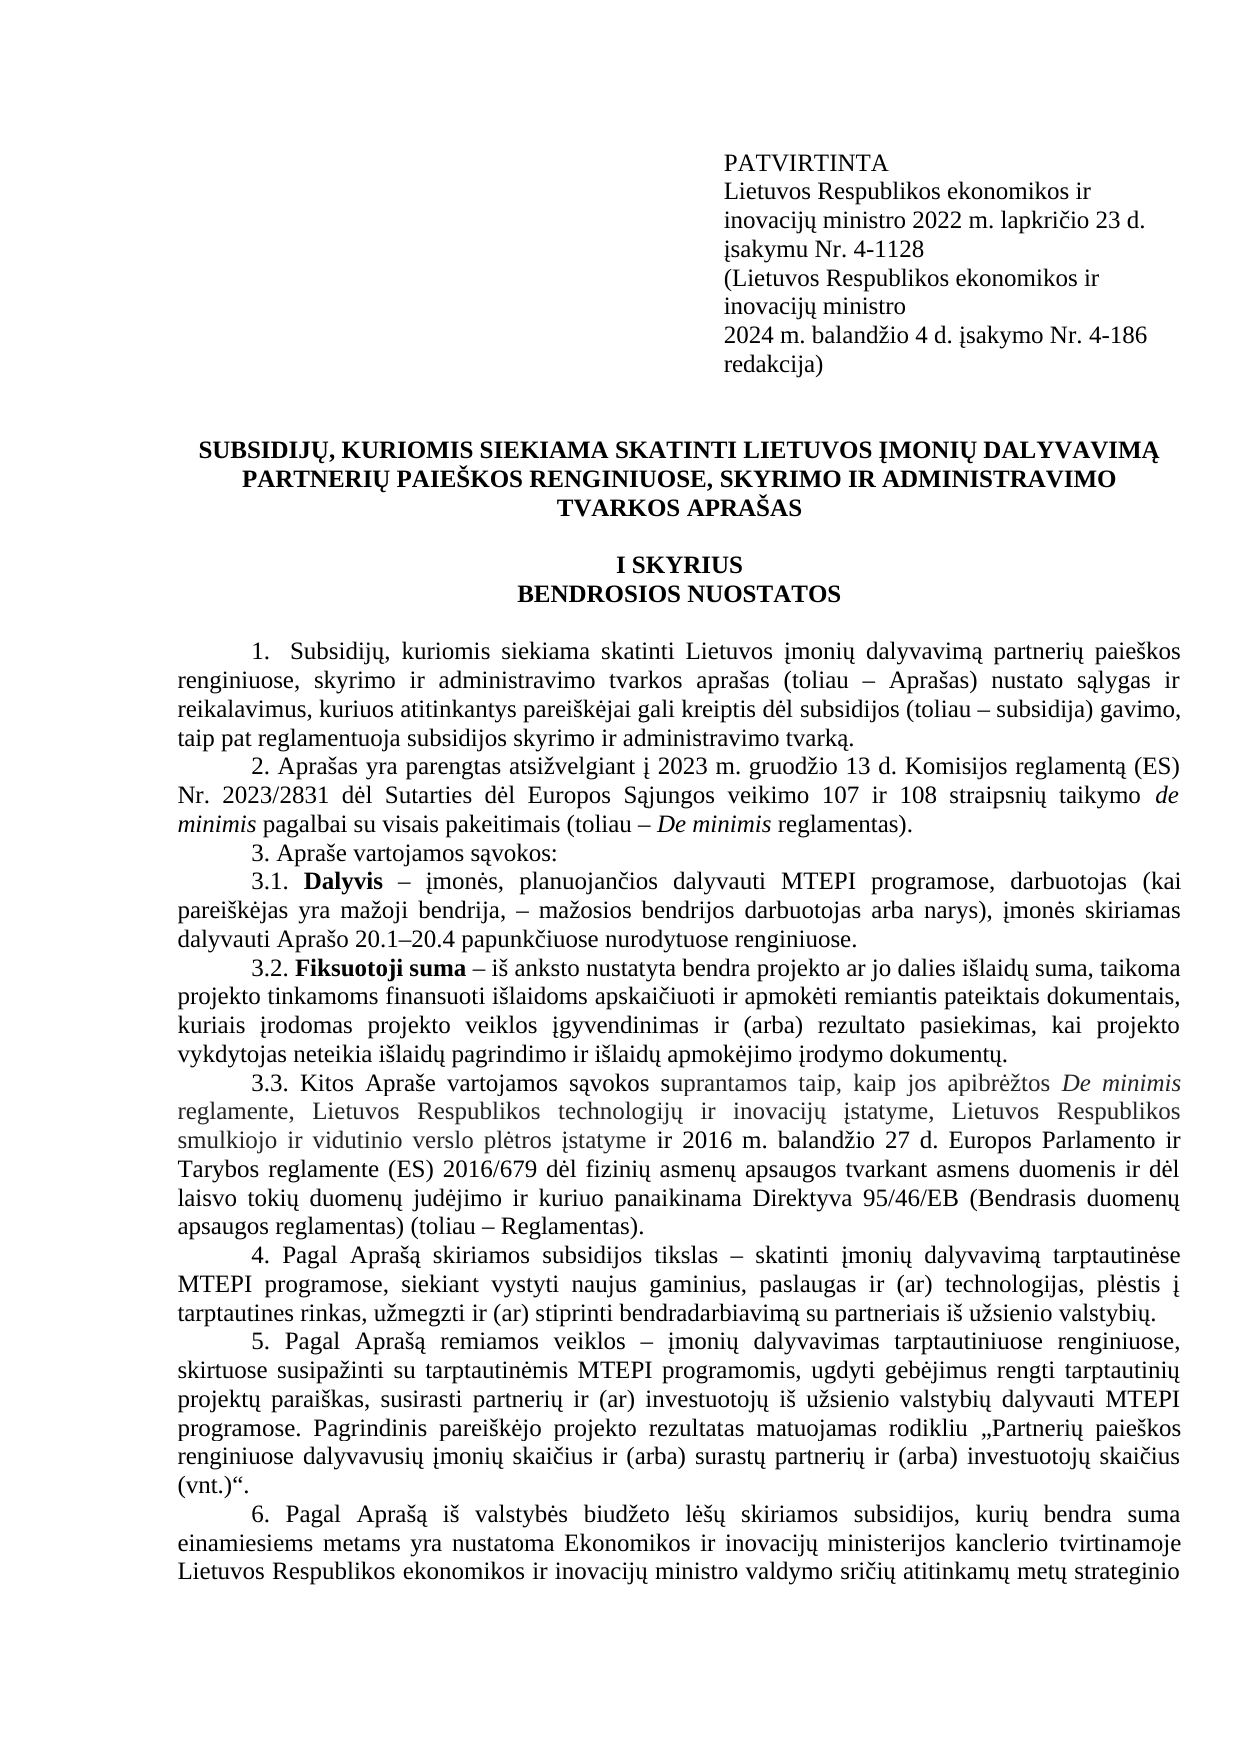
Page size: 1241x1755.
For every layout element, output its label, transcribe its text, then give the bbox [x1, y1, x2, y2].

text (Lietuvos Respublikos ekonomikos ir [723, 263, 1181, 291]
text 4. Pagal Aprašą skiriamos subsidijos tikslas – skatinti įmonių dalyvavimą tarptautinėse MTEPI programose, siekiant vystyti naujus gaminius, paslaugas ir (ar) technologijas, plėstis į tarptautines rinkas, užmegzti ir (ar) stiprinti bendradarbiavimą su partneriais iš užsienio valstybių. [177, 1240, 1181, 1326]
text 2024 m. balandžio 4 d. įsakymo Nr. 4-186 [723, 320, 1181, 349]
text 2. Aprašas yra parengtas atsižvelgiant į 2023 m. gruodžio 13 d. Komisijos reglamentą (ES) Nr. 2023/2831 dėl Sutarties dėl Europos Sąjungos veikimo 107 ir 108 straipsnių taikymo de minimis pagalbai su visais pakeitimais (toliau – De minimis reglamentas). [177, 751, 1181, 838]
text PATVIRTINTA [598, 148, 1181, 176]
text Lietuvos Respublikos ekonomikos ir [723, 176, 1181, 205]
text 1. Subsidijų, kuriomis siekiama skatinti Lietuvos įmonių dalyvavimą partnerių paieškos renginiuose, skyrimo ir administravimo tvarkos aprašas (toliau – Aprašas) nustato sąlygas ir reikalavimus, kuriuos atitinkantys pareiškėjai gali kreiptis dėl subsidijos (toliau – subsidija) gavimo, taip pat reglamentuoja subsidijos skyrimo ir administravimo tvarką. [177, 636, 1181, 751]
text 3. Apraše vartojamos sąvokos: [177, 838, 1181, 866]
text inovacijų ministro [723, 291, 1181, 320]
text įsakymu Nr. 4-1128 [723, 234, 1181, 263]
text 3.3. Kitos Apraše vartojamos sąvokos suprantamos taip, kaip jos apibrėžtos De minimis reglamente, Lietuvos Respublikos technologijų ir inovacijų įstatyme, Lietuvos Respublikos smulkiojo ir vidutinio verslo plėtros įstatyme ir 2016 m. balandžio 27 d. Europos Parlamento ir Tarybos reglamente (ES) 2016/679 dėl fizinių asmenų apsaugos tvarkant asmens duomenis ir dėl laisvo tokių duomenų judėjimo ir kuriuo panaikinama Direktyva 95/46/EB (Bendrasis duomenų apsaugos reglamentas) (toliau – Reglamentas). [177, 1068, 1181, 1240]
text I SKYRIUS [177, 550, 1181, 579]
text redakcija) [723, 349, 1181, 378]
text BENDROSIOS NUOSTATOS [177, 579, 1181, 608]
text 3.1. Dalyvis – įmonės, planuojančios dalyvauti MTEPI programose, darbuotojas (kai pareiškėjas yra mažoji bendrija, – mažosios bendrijos darbuotojas arba narys), įmonės skiriamas dalyvauti Aprašo 20.1–20.4 papunkčiuose nurodytuose renginiuose. [177, 866, 1181, 953]
text 3.2. Fiksuotoji suma – iš anksto nustatyta bendra projekto ar jo dalies išlaidų suma, taikoma projekto tinkamoms finansuoti išlaidoms apskaičiuoti ir apmokėti remiantis pateiktais dokumentais, kuriais įrodomas projekto veiklos įgyvendinimas ir (arba) rezultato pasiekimas, kai projekto vykdytojas neteikia išlaidų pagrindimo ir išlaidų apmokėjimo įrodymo dokumentų. [177, 953, 1181, 1068]
text 6. Pagal Aprašą iš valstybės biudžeto lėšų skiriamos subsidijos, kurių bendra suma einamiesiems metams yra nustatoma Ekonomikos ir inovacijų ministerijos kanclerio tvirtinamoje Lietuvos Respublikos ekonomikos ir inovacijų ministro valdymo sričių atitinkamų metų strateginio [177, 1499, 1181, 1585]
text inovacijų ministro 2022 m. lapkričio 23 d. [723, 205, 1181, 234]
text SUBSIDIJŲ, kuriomis siekiama skatinti Lietuvos įmonių dalyvavimą partnerių paieškos renginiuose, SKYRIMO IR ADMINISTRAVIMO TVARKOS aprašAS [177, 435, 1181, 521]
text 5. Pagal Aprašą remiamos veiklos – įmonių dalyvavimas tarptautiniuose renginiuose, skirtuose susipažinti su tarptautinėmis MTEPI programomis, ugdyti gebėjimus rengti tarptautinių projektų paraiškas, susirasti partnerių ir (ar) investuotojų iš užsienio valstybių dalyvauti MTEPI programose. Pagrindinis pareiškėjo projekto rezultatas matuojamas rodikliu „Partnerių paieškos renginiuose dalyvavusių įmonių skaičius ir (arba) surastų partnerių ir (arba) investuotojų skaičius (vnt.)“. [177, 1326, 1181, 1499]
